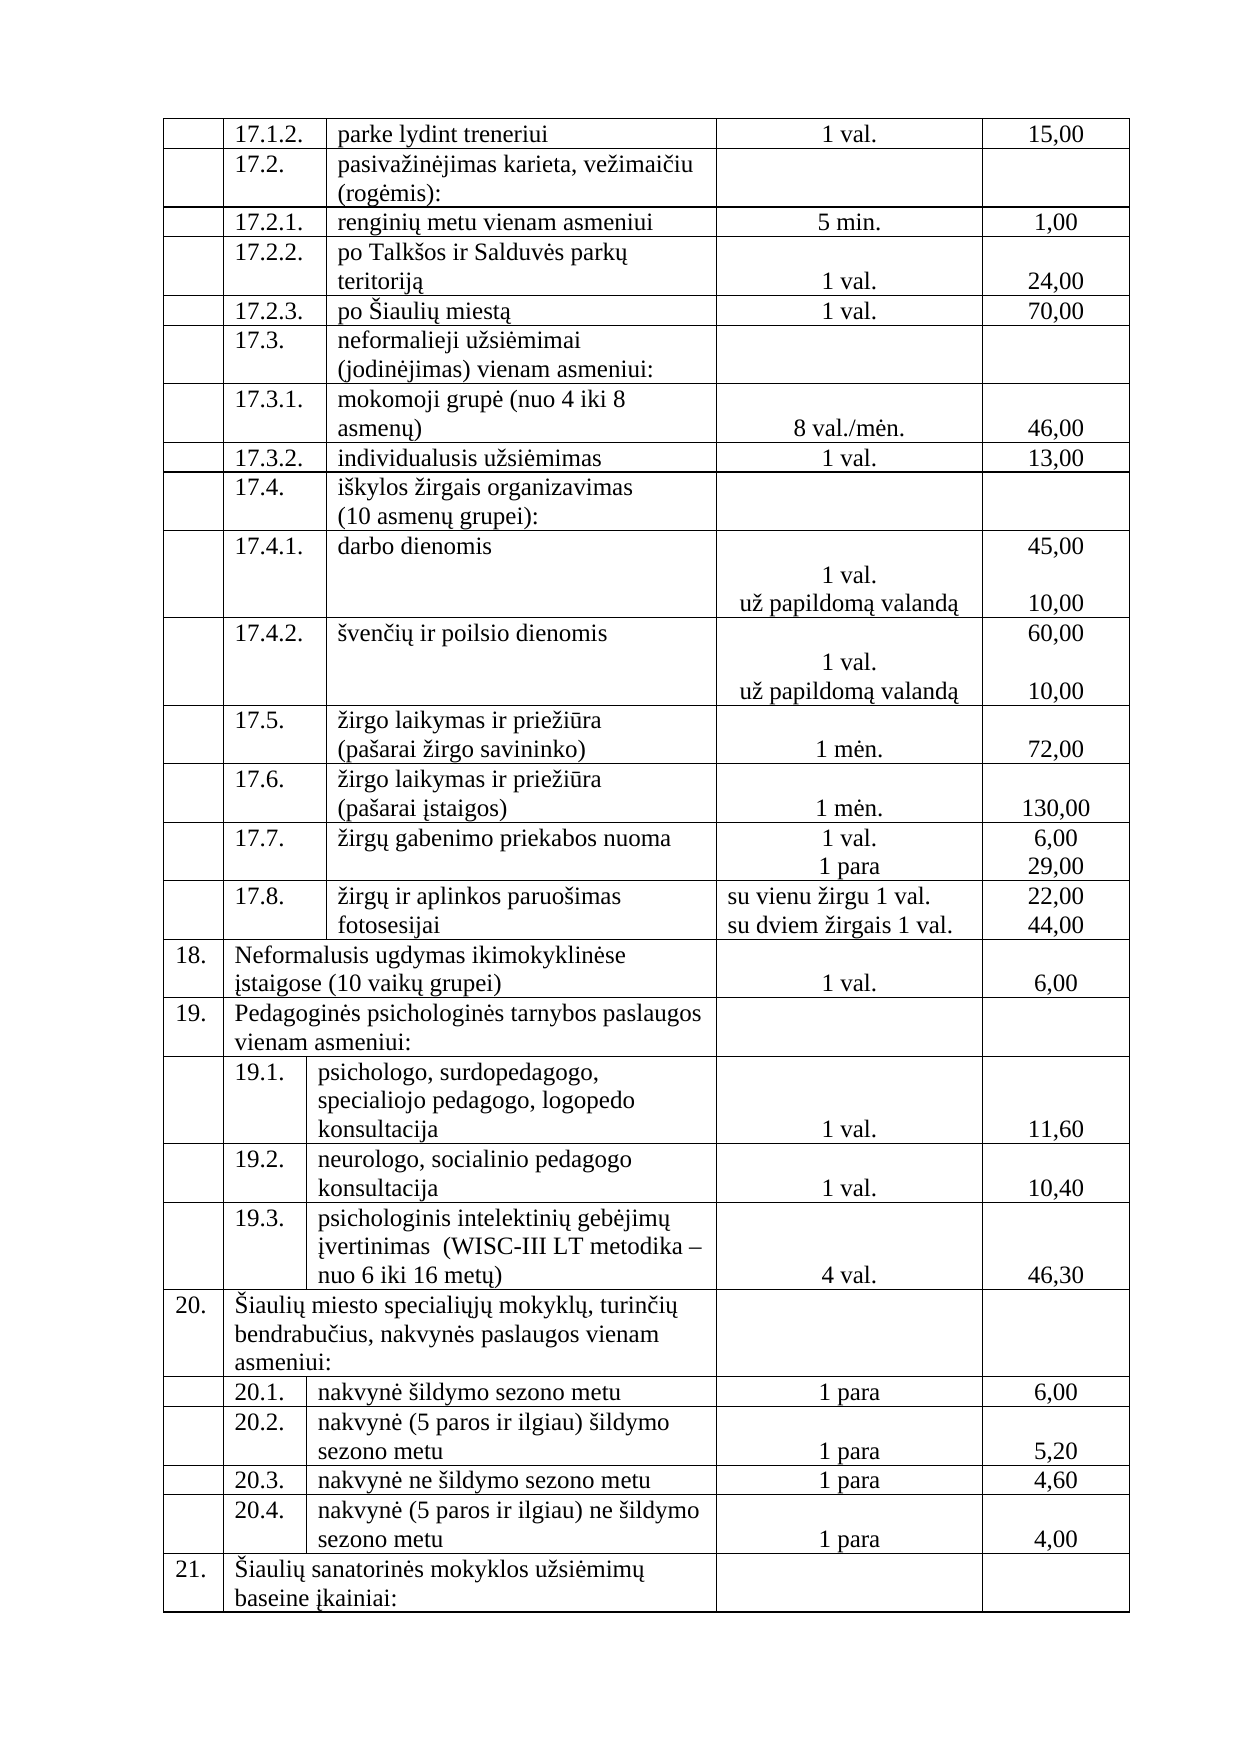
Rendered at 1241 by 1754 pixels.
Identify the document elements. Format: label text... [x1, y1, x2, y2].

table_cell 1 val. 1 para [717, 823, 982, 880]
table_cell po Talkšos ir Salduvės parkų teritoriją [327, 237, 716, 295]
table_cell [164, 149, 223, 206]
table_cell [164, 296, 223, 324]
table_cell 17.2.3. [224, 296, 326, 324]
table_cell 20. [164, 1290, 223, 1376]
table_cell [164, 1466, 223, 1494]
table_cell 11,60 [983, 1057, 1129, 1143]
table_cell 72,00 [983, 706, 1129, 763]
table_cell 17.3. [224, 326, 326, 383]
table_cell 1 para [717, 1466, 982, 1494]
table_cell psichologinis intelektinių gebėjimų įvertinimas (WISC-III LT metodika – nuo 6 iki 16 metų) [307, 1203, 716, 1289]
table_cell [164, 1057, 223, 1143]
table_cell pasivažinėjimas karieta, vežimaičiu (rogėmis): [327, 149, 716, 206]
table_cell 13,00 [983, 443, 1129, 471]
table_cell 46,00 [983, 384, 1129, 442]
table_cell 1 para [717, 1377, 982, 1406]
table_cell [164, 881, 223, 939]
table_cell [164, 531, 223, 617]
table_cell 4,00 [983, 1495, 1129, 1553]
table_cell 1 para [717, 1407, 982, 1464]
table_cell žirgo laikymas ir priežiūra (pašarai įstaigos) [327, 764, 716, 822]
table_cell 17.3.2. [224, 443, 326, 471]
table_cell 1 val. [717, 1144, 982, 1202]
table_cell 1 val. už papildomą valandą [717, 531, 982, 617]
table_cell [717, 149, 982, 206]
table_cell [164, 443, 223, 471]
table_cell 8 val./mėn. [717, 384, 982, 442]
table_cell nakvynė ne šildymo sezono metu [307, 1466, 716, 1494]
table_cell nakvynė (5 paros ir ilgiau) ne šildymo sezono metu [307, 1495, 716, 1553]
table_cell Šiaulių miesto specialiųjų mokyklų, turinčių bendrabučius, nakvynės paslaugos vienam asmeniui: [224, 1290, 716, 1376]
table_cell 17.2.2. [224, 237, 326, 295]
table_cell 19.2. [224, 1144, 306, 1202]
table_cell su vienu žirgu 1 val. su dviem žirgais 1 val. [717, 881, 982, 939]
table_cell 17.4.2. [224, 618, 326, 704]
table_cell 5,20 [983, 1407, 1129, 1464]
table_cell 130,00 [983, 764, 1129, 822]
table_cell [983, 1554, 1129, 1611]
table_cell [983, 473, 1129, 530]
table_cell 19.1. [224, 1057, 306, 1143]
table_cell [164, 1495, 223, 1553]
table_cell 20.1. [224, 1377, 306, 1406]
table_cell nakvynė šildymo sezono metu [307, 1377, 716, 1406]
table_cell nakvynė (5 paros ir ilgiau) šildymo sezono metu [307, 1407, 716, 1464]
table_cell 60,00 10,00 [983, 618, 1129, 704]
table_cell 1 val. už papildomą valandą [717, 618, 982, 704]
table_cell švenčių ir poilsio dienomis [327, 618, 716, 704]
table_cell darbo dienomis [327, 531, 716, 617]
table_cell [164, 326, 223, 383]
table_cell [164, 823, 223, 880]
table_cell žirgų gabenimo priekabos nuoma [327, 823, 716, 880]
table_cell [164, 1407, 223, 1464]
table_cell neformalieji užsiėmimai (jodinėjimas) vienam asmeniui: [327, 326, 716, 383]
table_cell 1 val. [717, 296, 982, 324]
table_cell [164, 618, 223, 704]
table_cell [164, 384, 223, 442]
table_cell mokomoji grupė (nuo 4 iki 8 asmenų) [327, 384, 716, 442]
table_cell [164, 764, 223, 822]
table_cell parke lydint treneriui [327, 119, 716, 148]
table_cell iškylos žirgais organizavimas (10 asmenų grupei): [327, 473, 716, 530]
table_cell 4,60 [983, 1466, 1129, 1494]
table_cell [164, 208, 223, 236]
table_cell žirgo laikymas ir priežiūra (pašarai žirgo savininko) [327, 706, 716, 763]
table_cell 18. [164, 940, 223, 997]
table_cell [164, 1377, 223, 1406]
table_cell [164, 473, 223, 530]
table_cell [164, 119, 223, 148]
table_cell Šiaulių sanatorinės mokyklos užsiėmimų baseine įkainiai: [224, 1554, 716, 1611]
table_cell 20.2. [224, 1407, 306, 1464]
table_cell 1 para [717, 1495, 982, 1553]
table_cell [717, 1290, 982, 1376]
table_cell 6,00 [983, 940, 1129, 997]
table_cell [983, 1290, 1129, 1376]
table_cell [717, 1554, 982, 1611]
table_cell [164, 1203, 223, 1289]
table_cell 21. [164, 1554, 223, 1611]
table_cell 17.2. [224, 149, 326, 206]
table_cell Pedagoginės psichologinės tarnybos paslaugos vienam asmeniui: [224, 998, 716, 1056]
table_cell 17.2.1. [224, 208, 326, 236]
table_cell neurologo, socialinio pedagogo konsultacija [307, 1144, 716, 1202]
table_cell [983, 149, 1129, 206]
table_cell Neformalusis ugdymas ikimokyklinėse įstaigose (10 vaikų grupei) [224, 940, 716, 997]
table_cell [983, 998, 1129, 1056]
table_cell 5 min. [717, 208, 982, 236]
table_cell individualusis užsiėmimas [327, 443, 716, 471]
table_cell psichologo, surdopedagogo, specialiojo pedagogo, logopedo konsultacija [307, 1057, 716, 1143]
table_cell 17.1.2. [224, 119, 326, 148]
table_cell 6,00 [983, 1377, 1129, 1406]
table_cell 20.4. [224, 1495, 306, 1553]
table_cell 1 mėn. [717, 706, 982, 763]
table_cell [164, 237, 223, 295]
table_cell 70,00 [983, 296, 1129, 324]
table_cell 10,40 [983, 1144, 1129, 1202]
table_cell [983, 326, 1129, 383]
table_cell 46,30 [983, 1203, 1129, 1289]
table_cell 4 val. [717, 1203, 982, 1289]
table_cell 17.8. [224, 881, 326, 939]
table_cell [717, 473, 982, 530]
table_cell 20.3. [224, 1466, 306, 1494]
table_cell 1 val. [717, 237, 982, 295]
table_cell žirgų ir aplinkos paruošimas fotosesijai [327, 881, 716, 939]
table_cell 1,00 [983, 208, 1129, 236]
table_cell 17.5. [224, 706, 326, 763]
table_cell 17.6. [224, 764, 326, 822]
table_cell 17.3.1. [224, 384, 326, 442]
table_cell 1 val. [717, 940, 982, 997]
table_cell po Šiaulių miestą [327, 296, 716, 324]
table_cell 45,00 10,00 [983, 531, 1129, 617]
table_cell 17.7. [224, 823, 326, 880]
table_cell 15,00 [983, 119, 1129, 148]
table_cell 1 val. [717, 1057, 982, 1143]
table_cell 17.4. [224, 473, 326, 530]
table_cell 22,00 44,00 [983, 881, 1129, 939]
table_cell 19.3. [224, 1203, 306, 1289]
table_cell [164, 1144, 223, 1202]
table_cell 1 val. [717, 443, 982, 471]
table_cell 17.4.1. [224, 531, 326, 617]
table_cell 24,00 [983, 237, 1129, 295]
table_cell [164, 706, 223, 763]
table_cell [717, 998, 982, 1056]
table_cell 6,00 29,00 [983, 823, 1129, 880]
table_cell [717, 326, 982, 383]
table_cell renginių metu vienam asmeniui [327, 208, 716, 236]
table_cell 19. [164, 998, 223, 1056]
table_cell 1 val. [717, 119, 982, 148]
table_cell 1 mėn. [717, 764, 982, 822]
